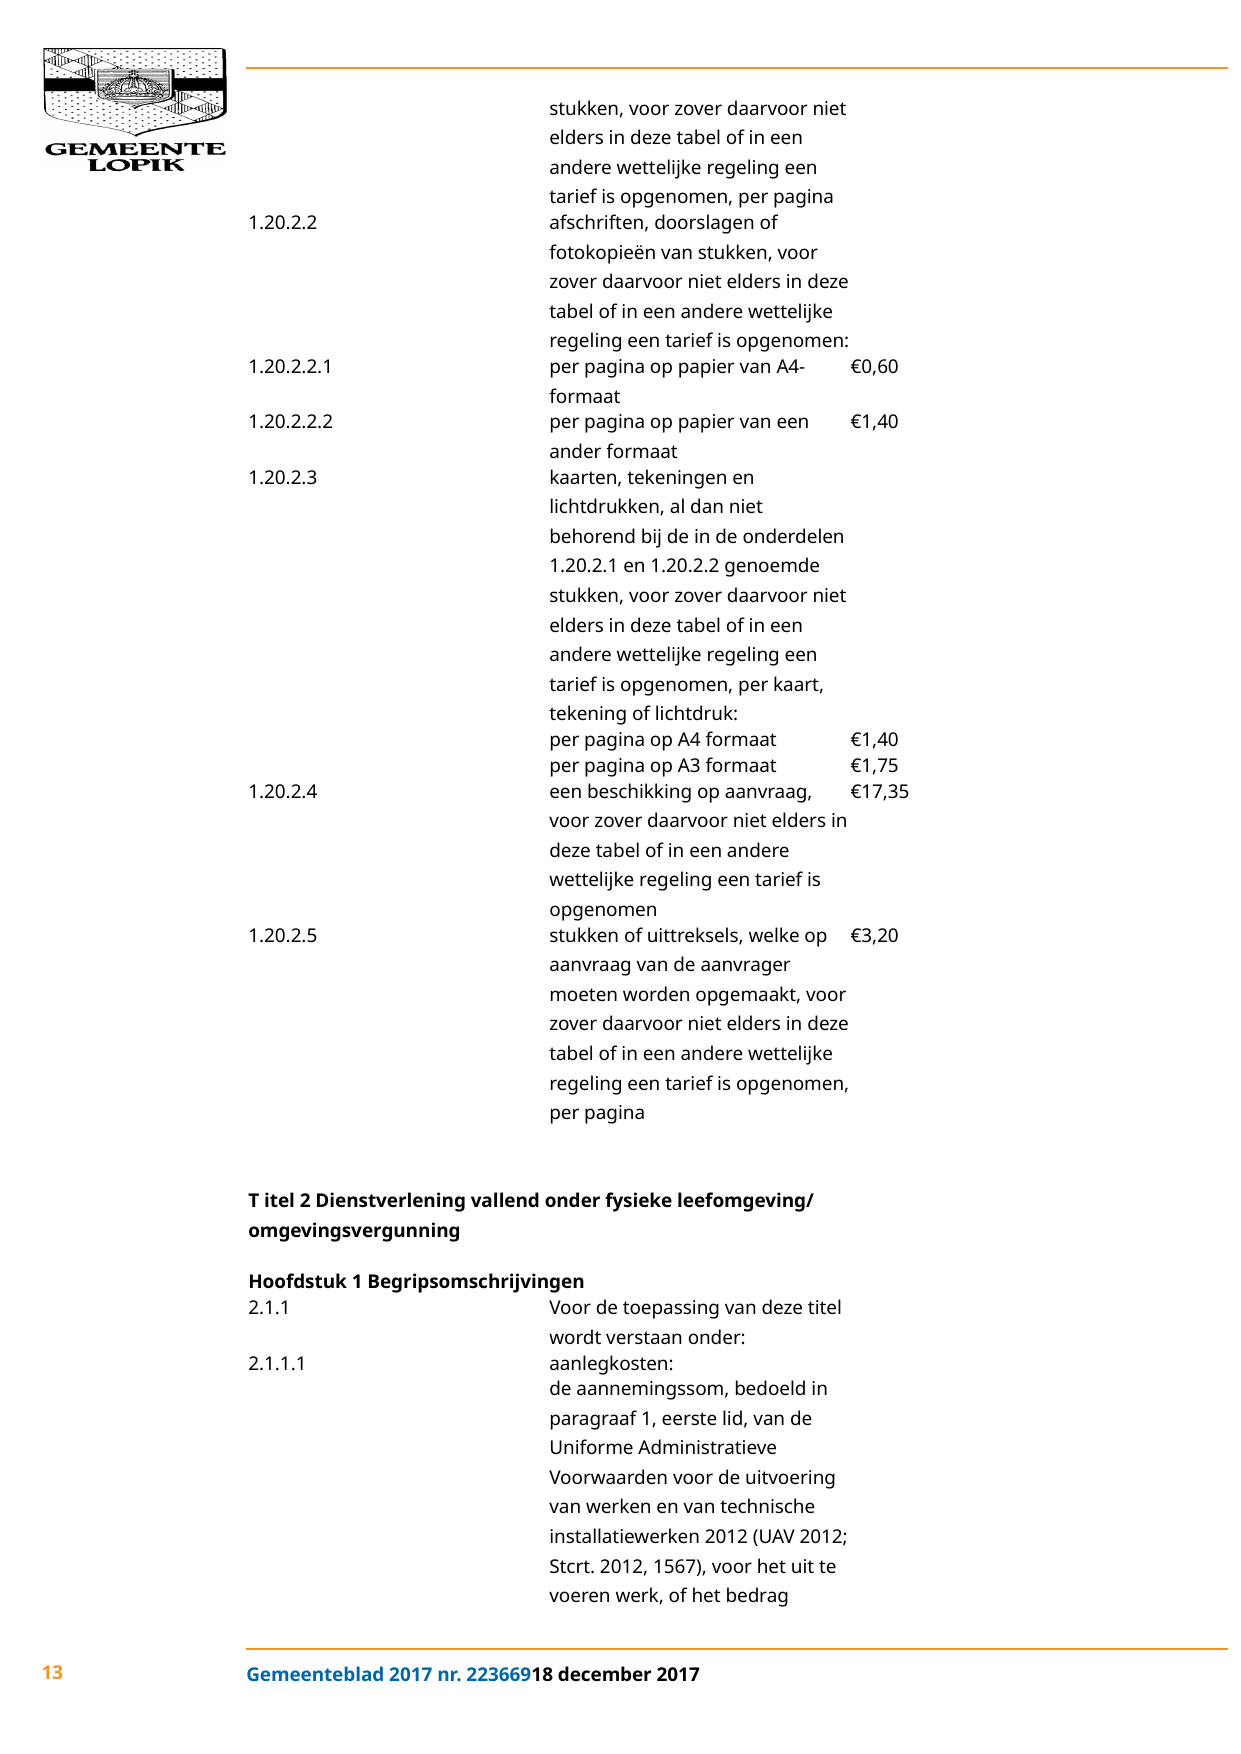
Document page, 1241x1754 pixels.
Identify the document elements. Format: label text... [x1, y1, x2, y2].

table_cell per pagina op papier van A4-formaat [549, 353, 850, 409]
table_cell stukken, voor zover daarvoor niet elders in deze tabel of in een andere wettelijke regeling een tarief is opgenomen, per pagina [549, 95, 850, 209]
table_cell [248, 752, 549, 778]
table_cell 1.20.2.2.1 [248, 353, 549, 409]
table_cell aanlegkosten: [549, 1350, 850, 1375]
table_cell 2.1.1.1 [248, 1350, 549, 1375]
table_cell [549, 1243, 850, 1269]
picture [41, 47, 231, 172]
table_cell een beschikking op aanvraag, voor zover daarvoor niet elders in deze tabel of in een andere wettelijke regeling een tarief is opgenomen [549, 778, 850, 922]
table_cell 1.20.2.3 [248, 464, 549, 726]
table_header [850, 1188, 1152, 1243]
table_cell [850, 464, 1152, 726]
table_cell €1,40 [850, 409, 1152, 464]
table_cell €0,60 [850, 353, 1152, 409]
table_cell per pagina op papier van een ander formaat [549, 409, 850, 464]
table_cell [850, 209, 1152, 353]
table_cell [850, 1243, 1152, 1269]
table_cell [850, 95, 1152, 209]
table_cell 1.20.2.5 [248, 922, 549, 1125]
table_cell [248, 1243, 549, 1269]
table_cell kaarten, tekeningen en lichtdrukken, al dan niet behorend bij de in de onderdelen 1.20.2.1 en 1.20.2.2 genoemde stukken, voor zover daarvoor niet elders in deze tabel of in een andere wettelijke regeling een tarief is opgenomen, per kaart, tekening of lichtdruk: [549, 464, 850, 726]
table_cell [850, 1375, 1152, 1608]
table_cell [248, 1375, 549, 1608]
table_cell afschriften, doorslagen of fotokopieën van stukken, voor zover daarvoor niet elders in deze tabel of in een andere wettelijke regeling een tarief is opgenomen: [549, 209, 850, 353]
table_cell Hoofdstuk 1 Begripsomschrijvingen [248, 1269, 850, 1294]
table_cell [850, 1294, 1152, 1350]
table_cell 1.20.2.2.2 [248, 409, 549, 464]
table_cell €17,35 [850, 778, 1152, 922]
table_header T itel 2 Dienstverlening vallend onder fysieke leefomgeving/ omgevingsvergunning [248, 1188, 850, 1243]
table_cell stukken of uittreksels, welke op aanvraag van de aanvrager moeten worden opgemaakt, voor zover daarvoor niet elders in deze tabel of in een andere wettelijke regeling een tarief is opgenomen, per pagina [549, 922, 850, 1125]
table_cell [850, 1350, 1152, 1375]
table_cell [248, 95, 549, 209]
table_cell per pagina op A3 formaat [549, 752, 850, 778]
table_cell Voor de toepassing van deze titel wordt verstaan onder: [549, 1294, 850, 1350]
table_cell €3,20 [850, 922, 1152, 1125]
table_cell €1,40 [850, 726, 1152, 752]
table_cell 1.20.2.2 [248, 209, 549, 353]
table_cell 2.1.1 [248, 1294, 549, 1350]
table_cell [248, 726, 549, 752]
table_cell de aannemingssom, bedoeld in paragraaf 1, eerste lid, van de Uniforme Administratieve Voorwaarden voor de uitvoering van werken en van technische installatiewerken 2012 (UAV 2012; Stcrt. 2012, 1567), voor het uit te voeren werk, of het bedrag [549, 1375, 850, 1608]
table_cell 1.20.2.4 [248, 778, 549, 922]
table_cell €1,75 [850, 752, 1152, 778]
table_cell per pagina op A4 formaat [549, 726, 850, 752]
